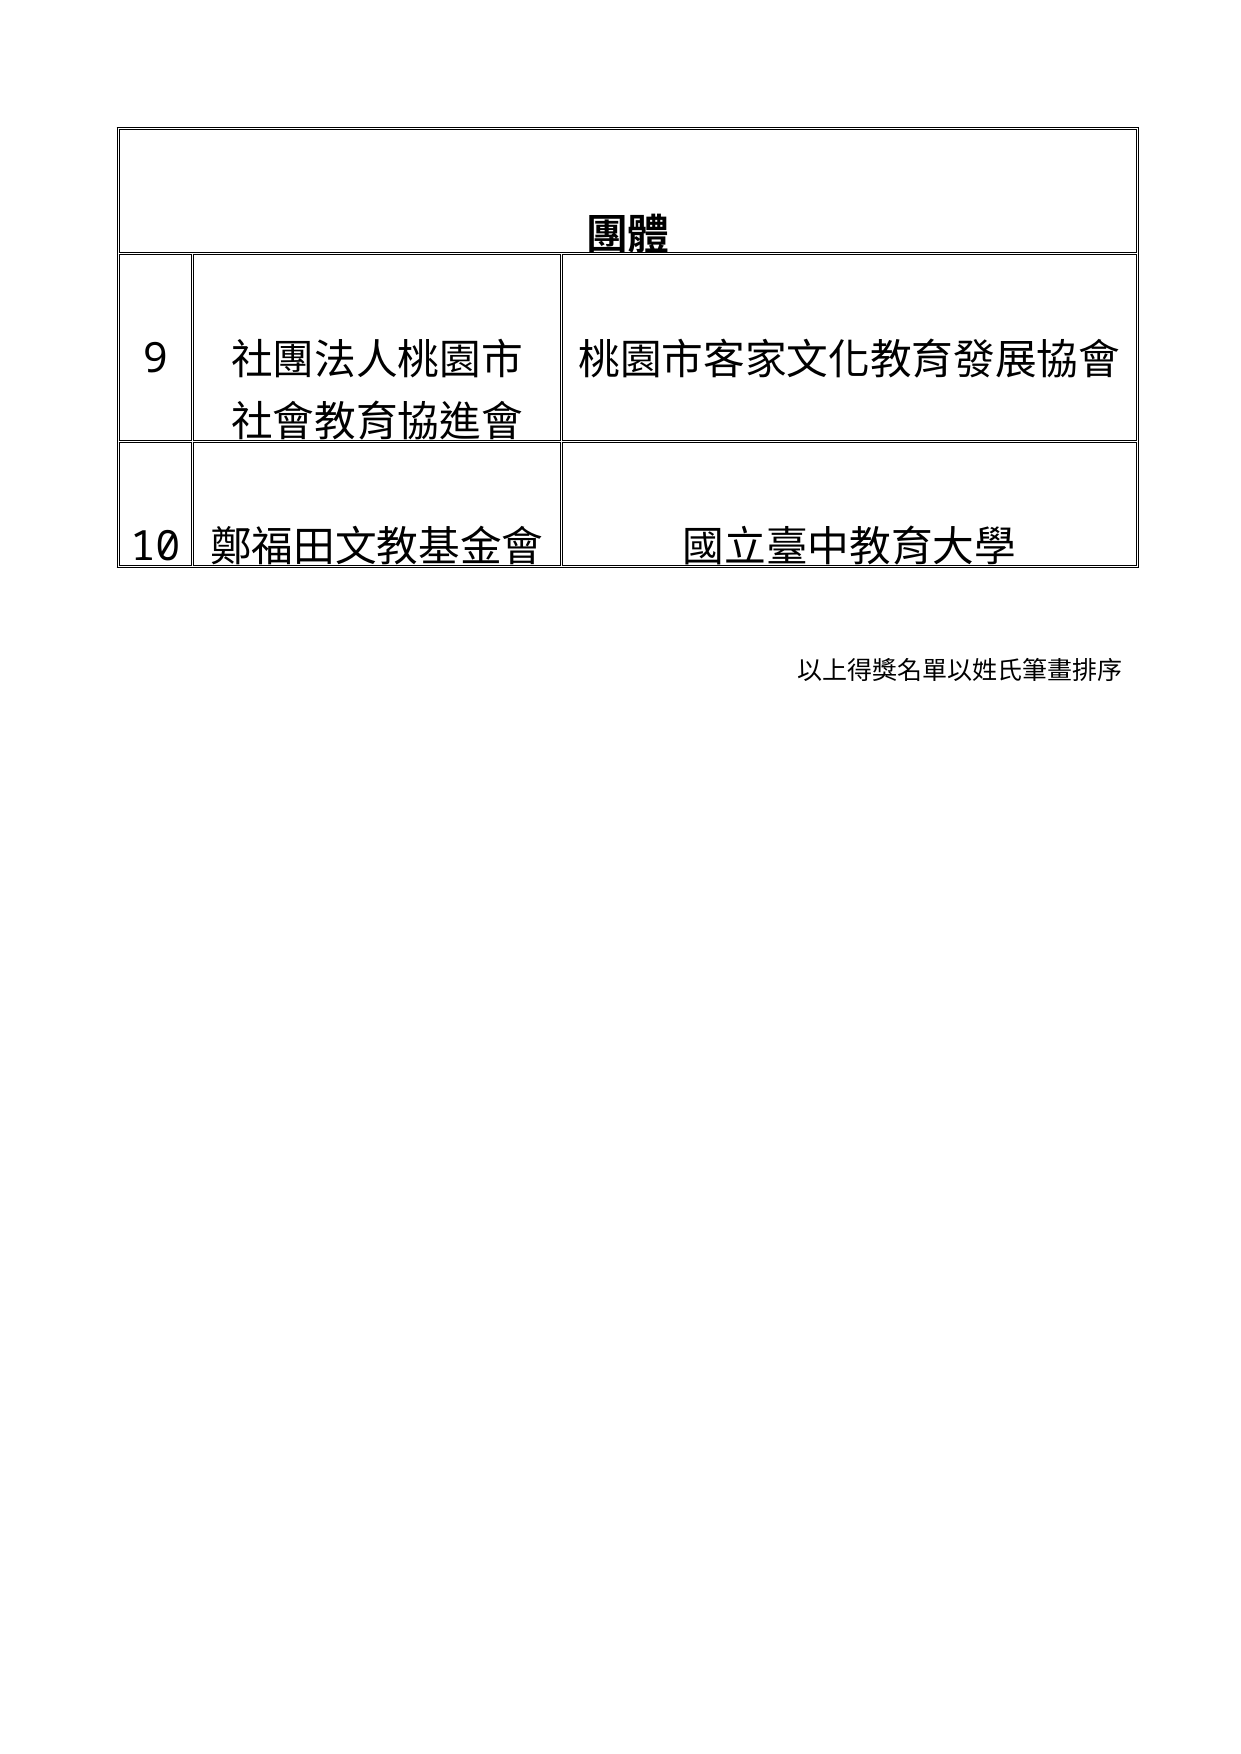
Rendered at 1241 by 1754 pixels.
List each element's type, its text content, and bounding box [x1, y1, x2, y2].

table_cell 鄭福田文教基金會 [194, 443, 560, 564]
table_cell 桃園市客家文化教育發展協會 [563, 255, 1136, 439]
table_cell 10 [120, 443, 191, 564]
text 以上得獎名單以姓氏筆畫排序 [118, 627, 1122, 689]
table_cell 社團法人桃園市 社會教育協進會 [194, 255, 560, 439]
table_cell 團體 [120, 130, 1136, 252]
table_cell 國立臺中教育大學 [563, 443, 1136, 564]
table_cell 9 [120, 255, 191, 439]
